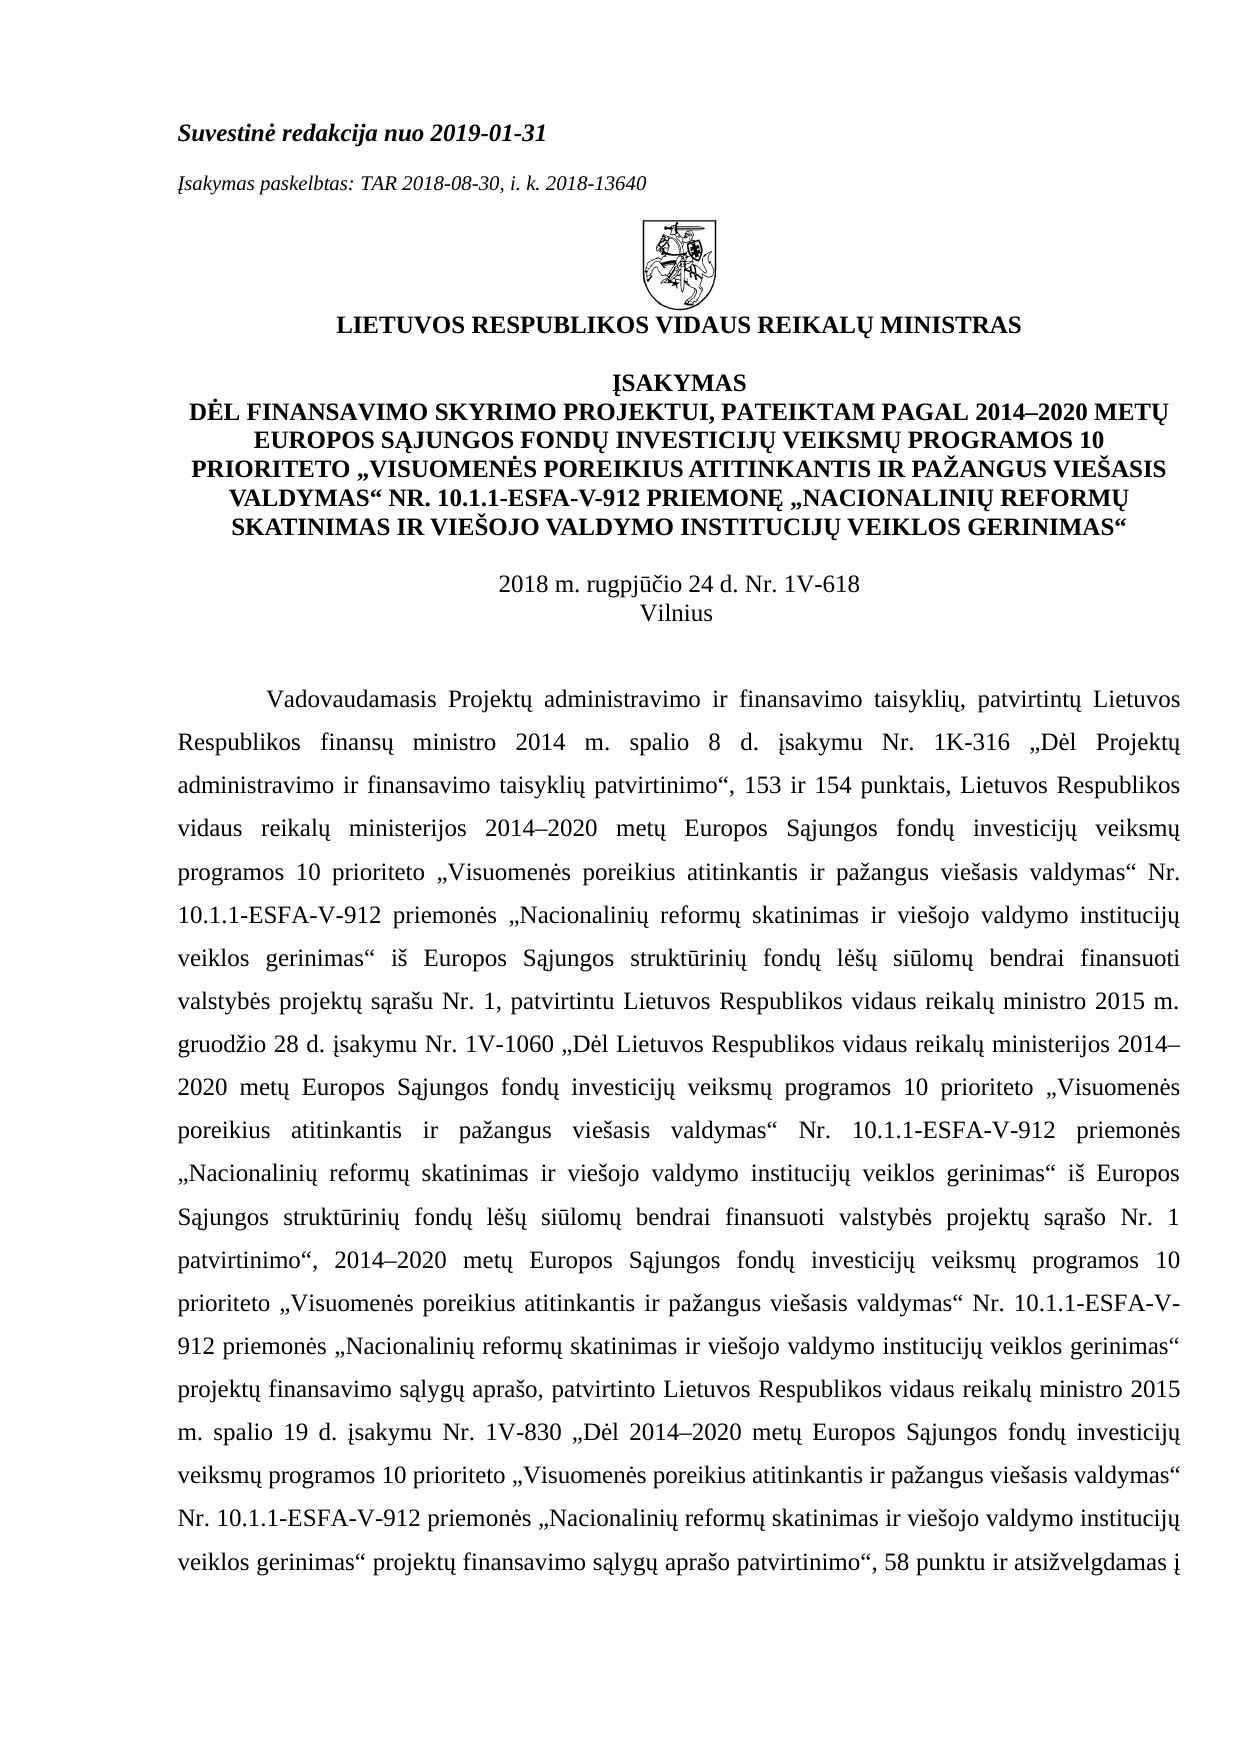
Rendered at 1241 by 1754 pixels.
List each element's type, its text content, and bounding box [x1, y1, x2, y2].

text DĖL FINANSAVIMO SKYRIMO PROJEKTUI, PATEIKTAM PAGAL 2014–2020 METŲ EUROPOS SĄJUNGOS FONDŲ INVESTICIJŲ VEIKSMŲ PROGRAMOS 10 PRIORITETO „VISUOMENĖS POREIKIUS ATITINKANTIS IR PAŽANGUS VIEŠASIS VALDYMAS“ NR. 10.1.1-ESFA-V-912 PRIEMONĘ „NACIONALINIŲ REFORMŲ SKATINIMAS IR VIEŠOJO VALDYMO INSTITUCIJŲ VEIKLOS GERINIMAS“ [177, 397, 1181, 540]
text Vilnius [177, 598, 1181, 627]
text 2018 m. rugpjūčio 24 d. Nr. 1V-618 [177, 569, 1181, 598]
text Suvestinė redakcija nuo 2019-01-31 [177, 118, 1181, 147]
text Įsakymas paskelbtas: TAR 2018-08-30, i. k. 2018-13640 [177, 171, 1181, 195]
text ĮSAKYMAS [177, 368, 1181, 397]
text Vadovaudamasis Projektų administravimo ir finansavimo taisyklių, patvirtintų Lietuvos Respublikos finansų ministro 2014 m. spalio 8 d. įsakymu Nr. 1K-316 „Dėl Projektų administravimo ir finansavimo taisyklių patvirtinimo“, 153 ir 154 punktais, Lietuvos Respublikos vidaus reikalų ministerijos 2014–2020 metų Europos Sąjungos fondų investicijų veiksmų programos 10 prioriteto „Visuomenės poreikius atitinkantis ir pažangus viešasis valdymas“ Nr. 10.1.1-ESFA-V-912 priemonės „Nacionalinių reformų skatinimas ir viešojo valdymo institucijų veiklos gerinimas“ iš Europos Sąjungos struktūrinių fondų lėšų siūlomų bendrai finansuoti valstybės projektų sąrašu Nr. 1, patvirtintu Lietuvos Respublikos vidaus reikalų ministro 2015 m. gruodžio 28 d. įsakymu Nr. 1V-1060 „Dėl Lietuvos Respublikos vidaus reikalų ministerijos 2014–2020 metų Europos Sąjungos fondų investicijų veiksmų programos 10 prioriteto „Visuomenės poreikius atitinkantis ir pažangus viešasis valdymas“ Nr. 10.1.1-ESFA-V-912 priemonės „Nacionalinių reformų skatinimas ir viešojo valdymo institucijų veiklos gerinimas“ iš Europos Sąjungos struktūrinių fondų lėšų siūlomų bendrai finansuoti valstybės projektų sąrašo Nr. 1 patvirtinimo“, 2014–2020 metų Europos Sąjungos fondų investicijų veiksmų programos 10 prioriteto „Visuomenės poreikius atitinkantis ir pažangus viešasis valdymas“ Nr. 10.1.1-ESFA-V-912 priemonės „Nacionalinių reformų skatinimas ir viešojo valdymo institucijų veiklos gerinimas“ projektų finansavimo sąlygų aprašo, patvirtinto Lietuvos Respublikos vidaus reikalų ministro 2015 m. spalio 19 d. įsakymu Nr. 1V-830 „Dėl 2014–2020 metų Europos Sąjungos fondų investicijų veiksmų programos 10 prioriteto „Visuomenės poreikius atitinkantis ir pažangus viešasis valdymas“ Nr. 10.1.1-ESFA-V-912 priemonės „Nacionalinių reformų skatinimas ir viešojo valdymo institucijų veiklos gerinimas“ projektų finansavimo sąlygų aprašo patvirtinimo“, 58 punktu ir atsižvelgdamas į [177, 684, 1181, 1575]
text LIETUVOS RESPUBLIKOS VIDAUS REIKALŲ MINISTRAS [177, 310, 1181, 339]
